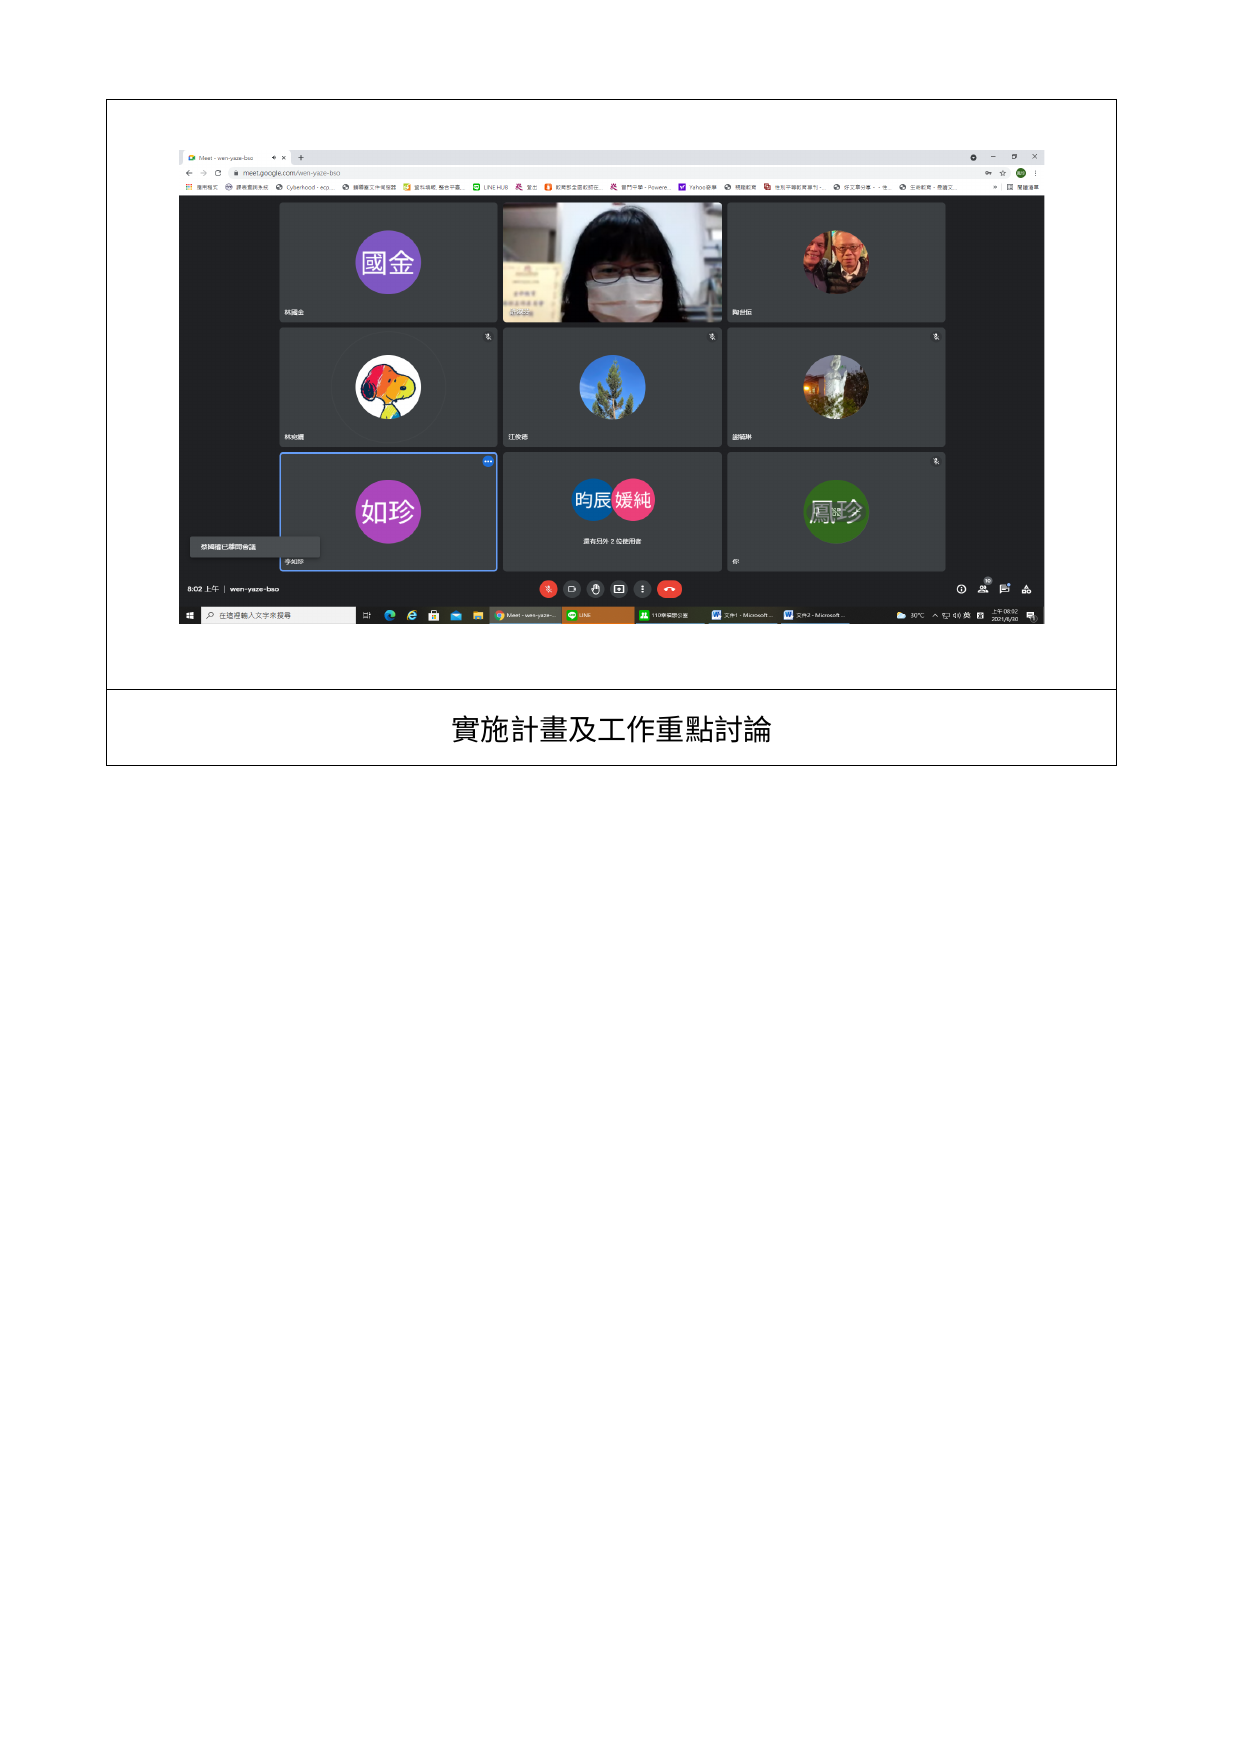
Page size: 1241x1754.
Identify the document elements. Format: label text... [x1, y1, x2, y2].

table_cell 實施計畫及工作重點討論 [107, 690, 1116, 765]
table_cell [107, 100, 1116, 689]
picture [179, 150, 1045, 624]
